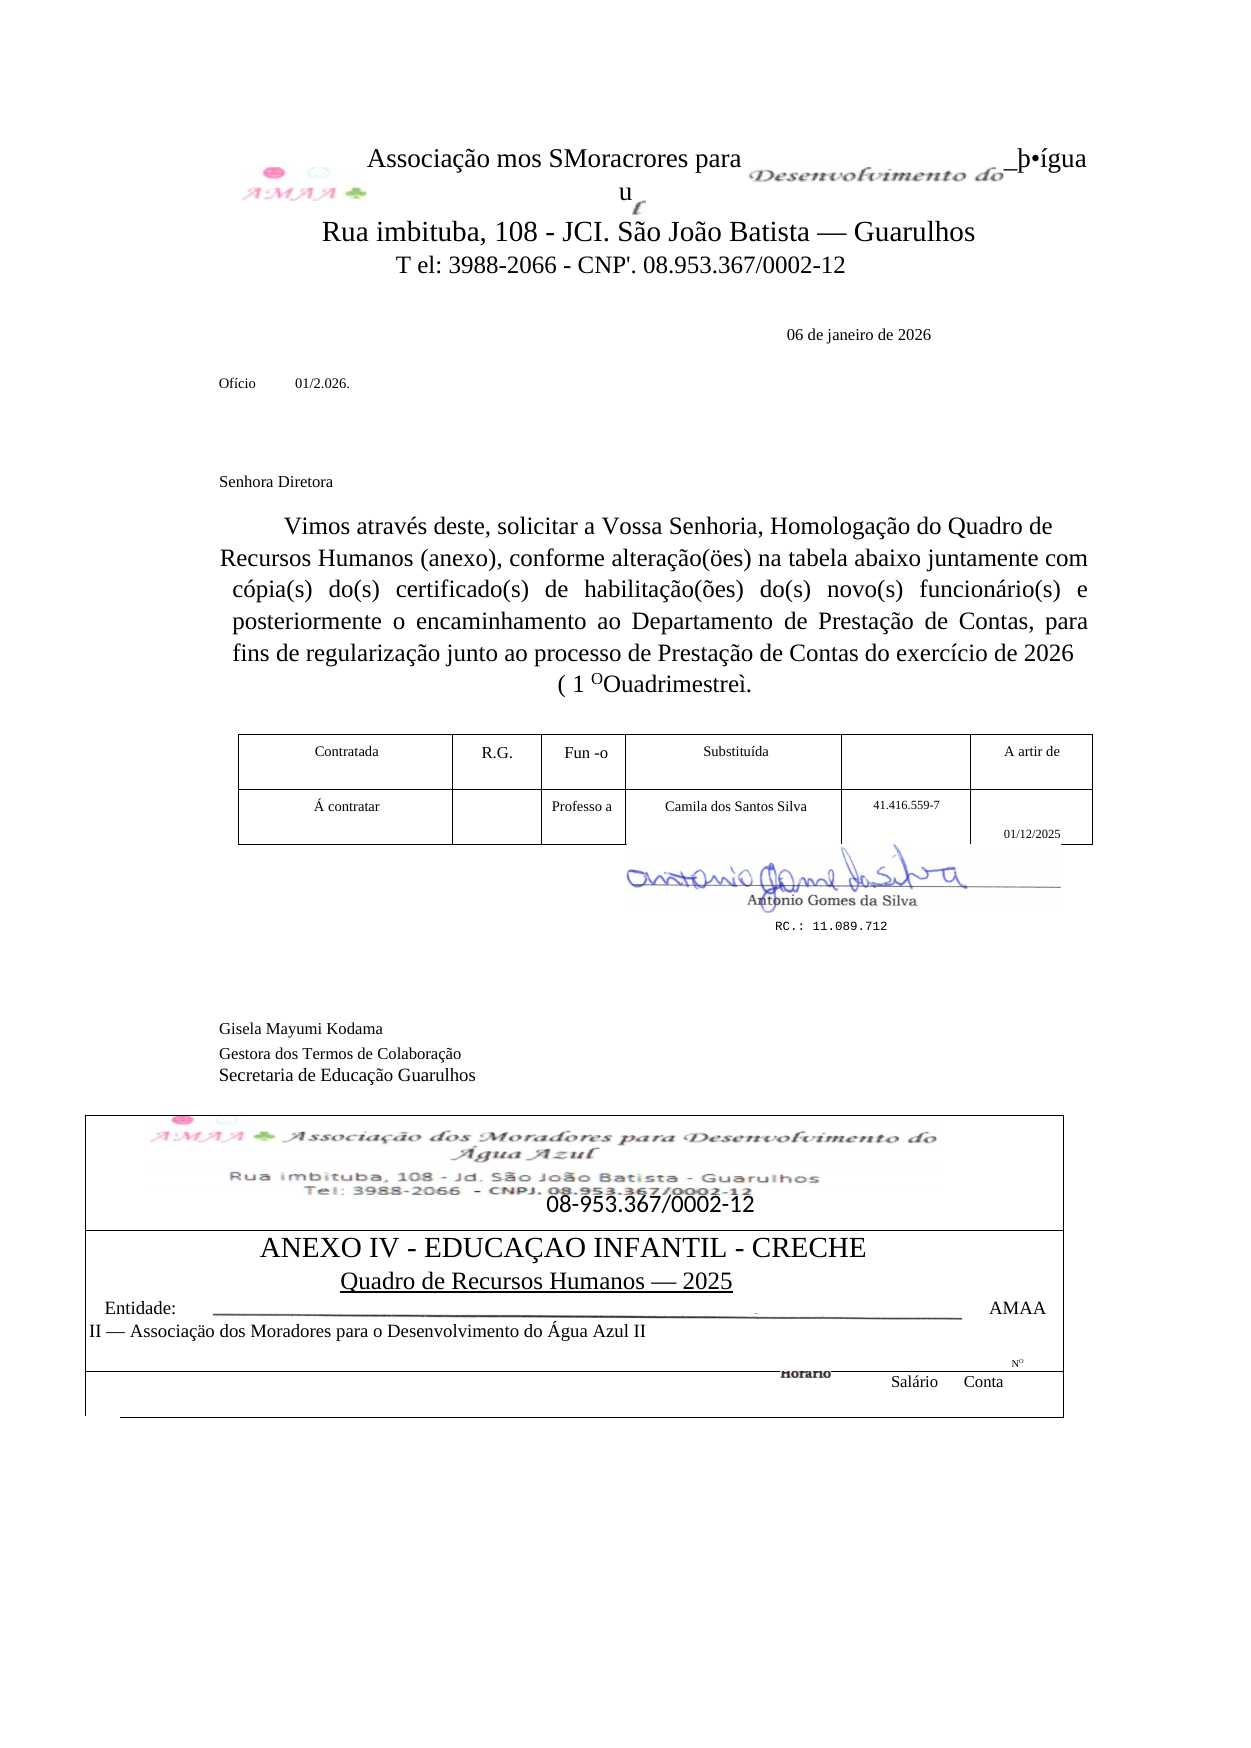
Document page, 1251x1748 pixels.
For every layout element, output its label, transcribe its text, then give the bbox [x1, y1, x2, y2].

text Associação mos SMoracrores para _þ•ígua u [242, 126, 1089, 214]
table_header A artir de [971, 735, 1092, 789]
table_header [842, 735, 970, 789]
table_cell [495, 1372, 621, 1416]
text Senhora Diretora [219, 472, 1089, 491]
table_header Substituída [626, 735, 841, 789]
table_cell [366, 1372, 495, 1416]
text RC.: 11.089.712 [573, 920, 1089, 934]
table_header [639, 1203, 646, 1210]
table_cell Á contratar [239, 790, 452, 844]
table_header Fun -o [542, 735, 625, 789]
text Gestora dos Termos de Colaboração [219, 1044, 1089, 1063]
text Vimos através deste, solicitar a Vossa Senhoria, Homologação do Quadro de [283, 511, 1089, 540]
table_cell 41.416.559-7 [842, 790, 970, 844]
table_cell ANEXO IV - EDUCAÇAO INFANTIL - CRECHE Quadro de Recursos Humanos — 2025 Entidade: AMAA II — Associaçäo dos Moradores para o Desenvolvimento do Água Azul II NO [86, 1231, 1063, 1371]
text ( 1 OOuadrimestreì. [221, 669, 1089, 698]
text Rua imbituba, 108 - JCI. São João Batista — Guarulhos [322, 214, 1089, 248]
text Ofício 01/2.026. [218, 375, 1089, 392]
table_cell [175, 1372, 366, 1416]
text Gisela Mayumi Kodama [219, 1019, 1089, 1038]
table_cell [745, 1372, 861, 1416]
table_cell [453, 790, 541, 844]
table_cell [86, 1372, 120, 1416]
table_cell [621, 1372, 744, 1416]
table_header [86, 1116, 1063, 1230]
table_cell Conta [958, 1372, 1063, 1416]
table_cell Camila dos Santos Silva [626, 790, 841, 844]
text 06 de janeiro de 2026 [787, 324, 1089, 344]
table_cell Salário [861, 1372, 958, 1416]
table_cell Professo a [542, 790, 625, 844]
text Recursos Humanos (anexo), conforme alteração(öes) na tabela abaixo juntamente com cópia(s) do(s) certificado(s) de habilitação(ões) do(s) novo(s) funcionário(s) e posteriormente o encaminhamento ao Departamento de Prestação de Contas, para fins de regularização junto ao processo de Prestação de Contas do exercício de 2026 [219, 543, 1089, 666]
table_cell 01/12/2025 [971, 790, 1092, 844]
table_header R.G. [453, 735, 541, 789]
table_cell [120, 1372, 174, 1416]
text Secretaria de Educação Guarulhos [218, 1064, 1089, 1086]
table_header Contratada [239, 735, 452, 789]
text T el: 3988-2066 - CNP'. 08.953.367/0002-12 [396, 250, 1089, 279]
